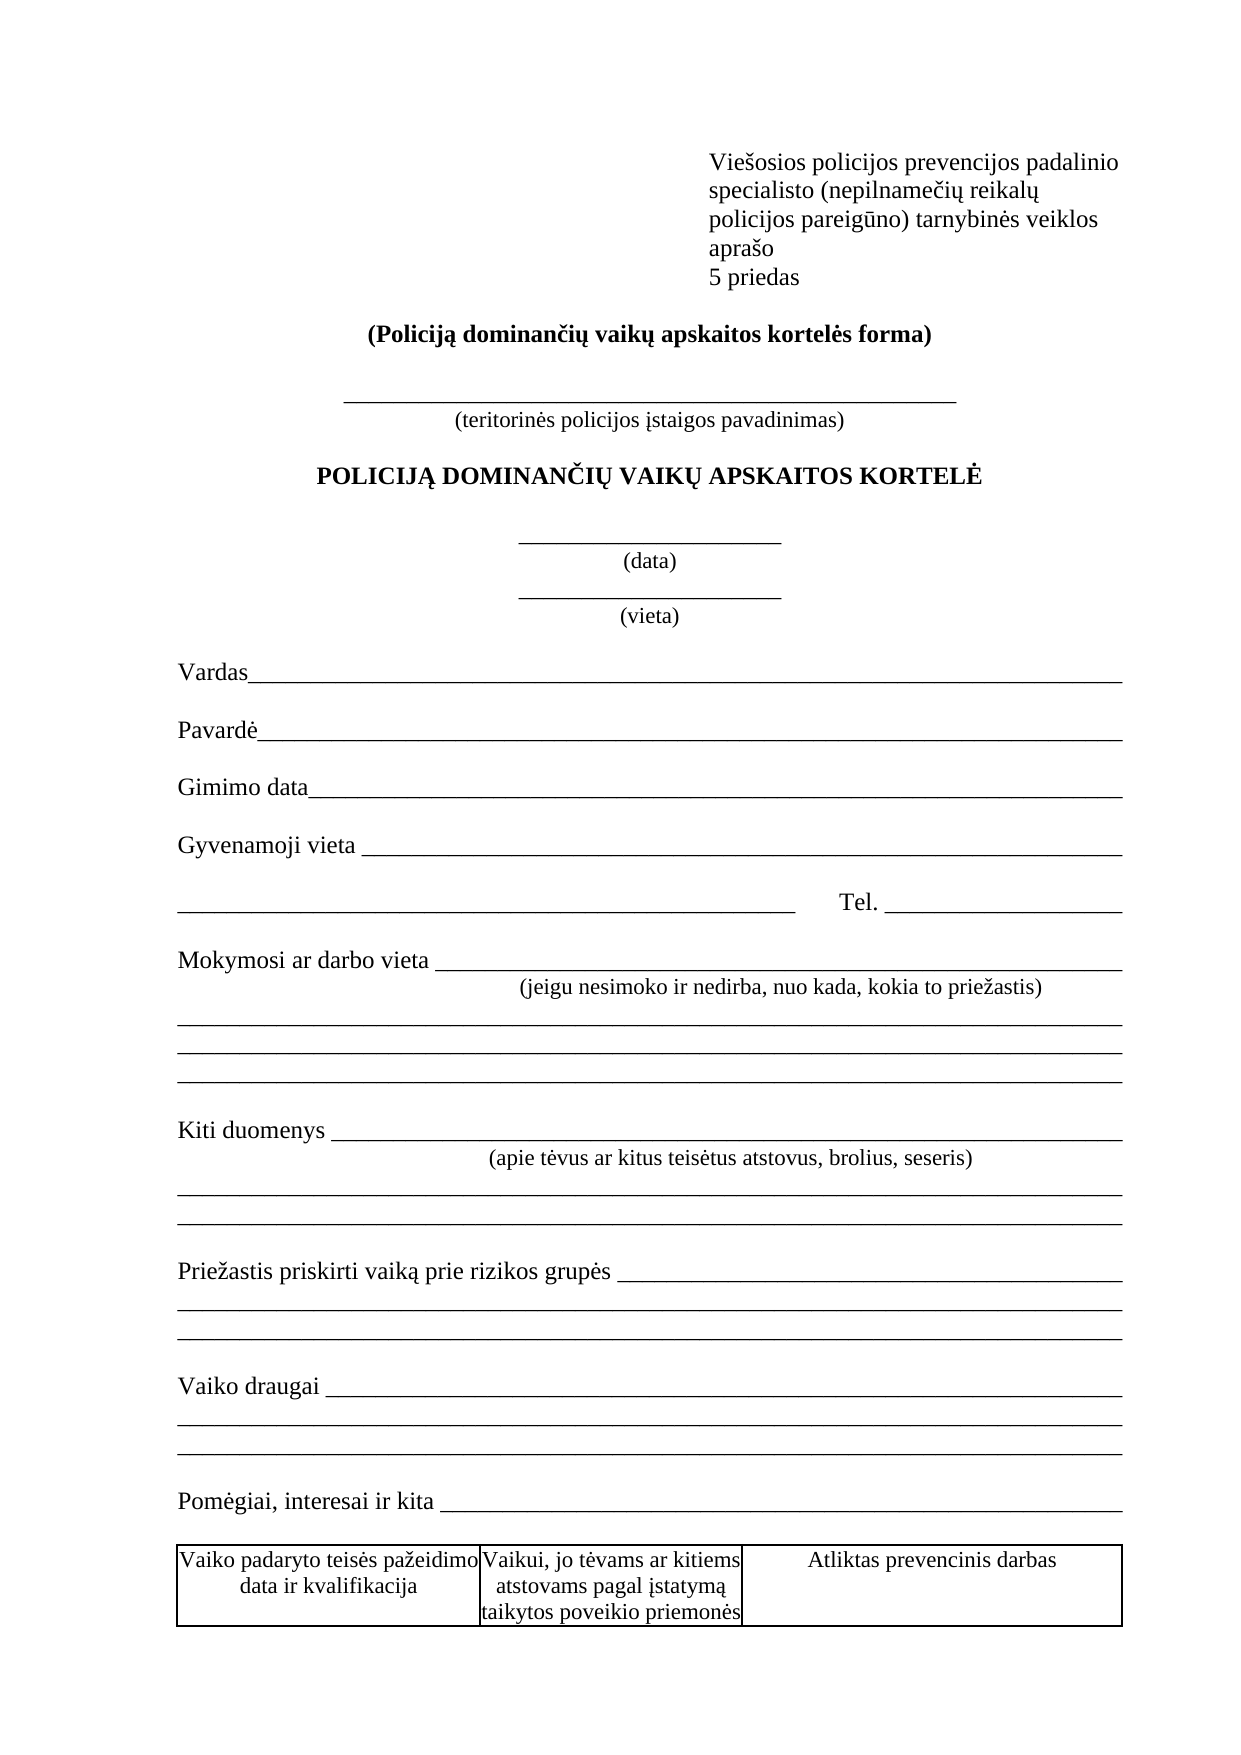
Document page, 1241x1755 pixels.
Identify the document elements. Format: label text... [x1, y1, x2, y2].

text Kiti duomenys [177, 1115, 1122, 1143]
text _____________________ [177, 518, 1122, 547]
text Priežastis priskirti vaiką prie rizikos grupės [177, 1256, 1122, 1285]
text _____________________ [177, 573, 1122, 602]
text Vaiko draugai [177, 1371, 1122, 1400]
text _ [177, 1057, 1122, 1082]
text Viešosios policijos prevencijos padalinio [177, 147, 1122, 176]
table_header Vaikui, jo tėvams ar kitiems atstovams pagal įstatymą taikytos poveikio priemonės [481, 1546, 741, 1625]
text _ [177, 1000, 1122, 1025]
text POLICIJĄ DOMINANČIŲ VAIKŲ APSKAITOS KORTELĖ [177, 461, 1122, 489]
text (teritorinės policijos įstaigos pavadinimas) [177, 406, 1122, 432]
text (vieta) [177, 602, 1122, 628]
text Gyvenamoji vieta [177, 830, 1122, 858]
table_header Atliktas prevencinis darbas [743, 1546, 1121, 1625]
text _ [177, 1314, 1122, 1339]
text _ [177, 1285, 1122, 1310]
text _ Tel. ___________________ [177, 887, 1122, 916]
text policijos pareigūno) tarnybinės veiklos [177, 204, 1122, 233]
text Gimimo data [177, 772, 1122, 801]
text _ [177, 1199, 1122, 1224]
text Pomėgiai, interesai ir kita [177, 1486, 1122, 1515]
text _ [177, 1170, 1122, 1195]
text _ [177, 1400, 1122, 1425]
text Mokymosi ar darbo vieta [177, 945, 1122, 973]
table_header Vaiko padaryto teisės pažeidimo data ir kvalifikacija [178, 1546, 479, 1625]
text Vardas [177, 657, 1122, 686]
text 5 priedas [177, 262, 1122, 291]
text Pavardė [177, 715, 1122, 743]
text (apie tėvus ar kitus teisėtus atstovus, brolius, seseris) [340, 1143, 1122, 1170]
text (data) [177, 547, 1122, 573]
text (jeigu nesimoko ir nedirba, nuo kada, kokia to priežastis) [440, 973, 1122, 1000]
text _________________________________________________ [177, 377, 1122, 406]
text _ [177, 1429, 1122, 1454]
text specialisto (nepilnamečių reikalų [177, 176, 1122, 204]
text aprašo [177, 233, 1122, 262]
text (Policiją dominančių vaikų apskaitos kortelės forma) [177, 319, 1122, 348]
text _ [177, 1028, 1122, 1053]
